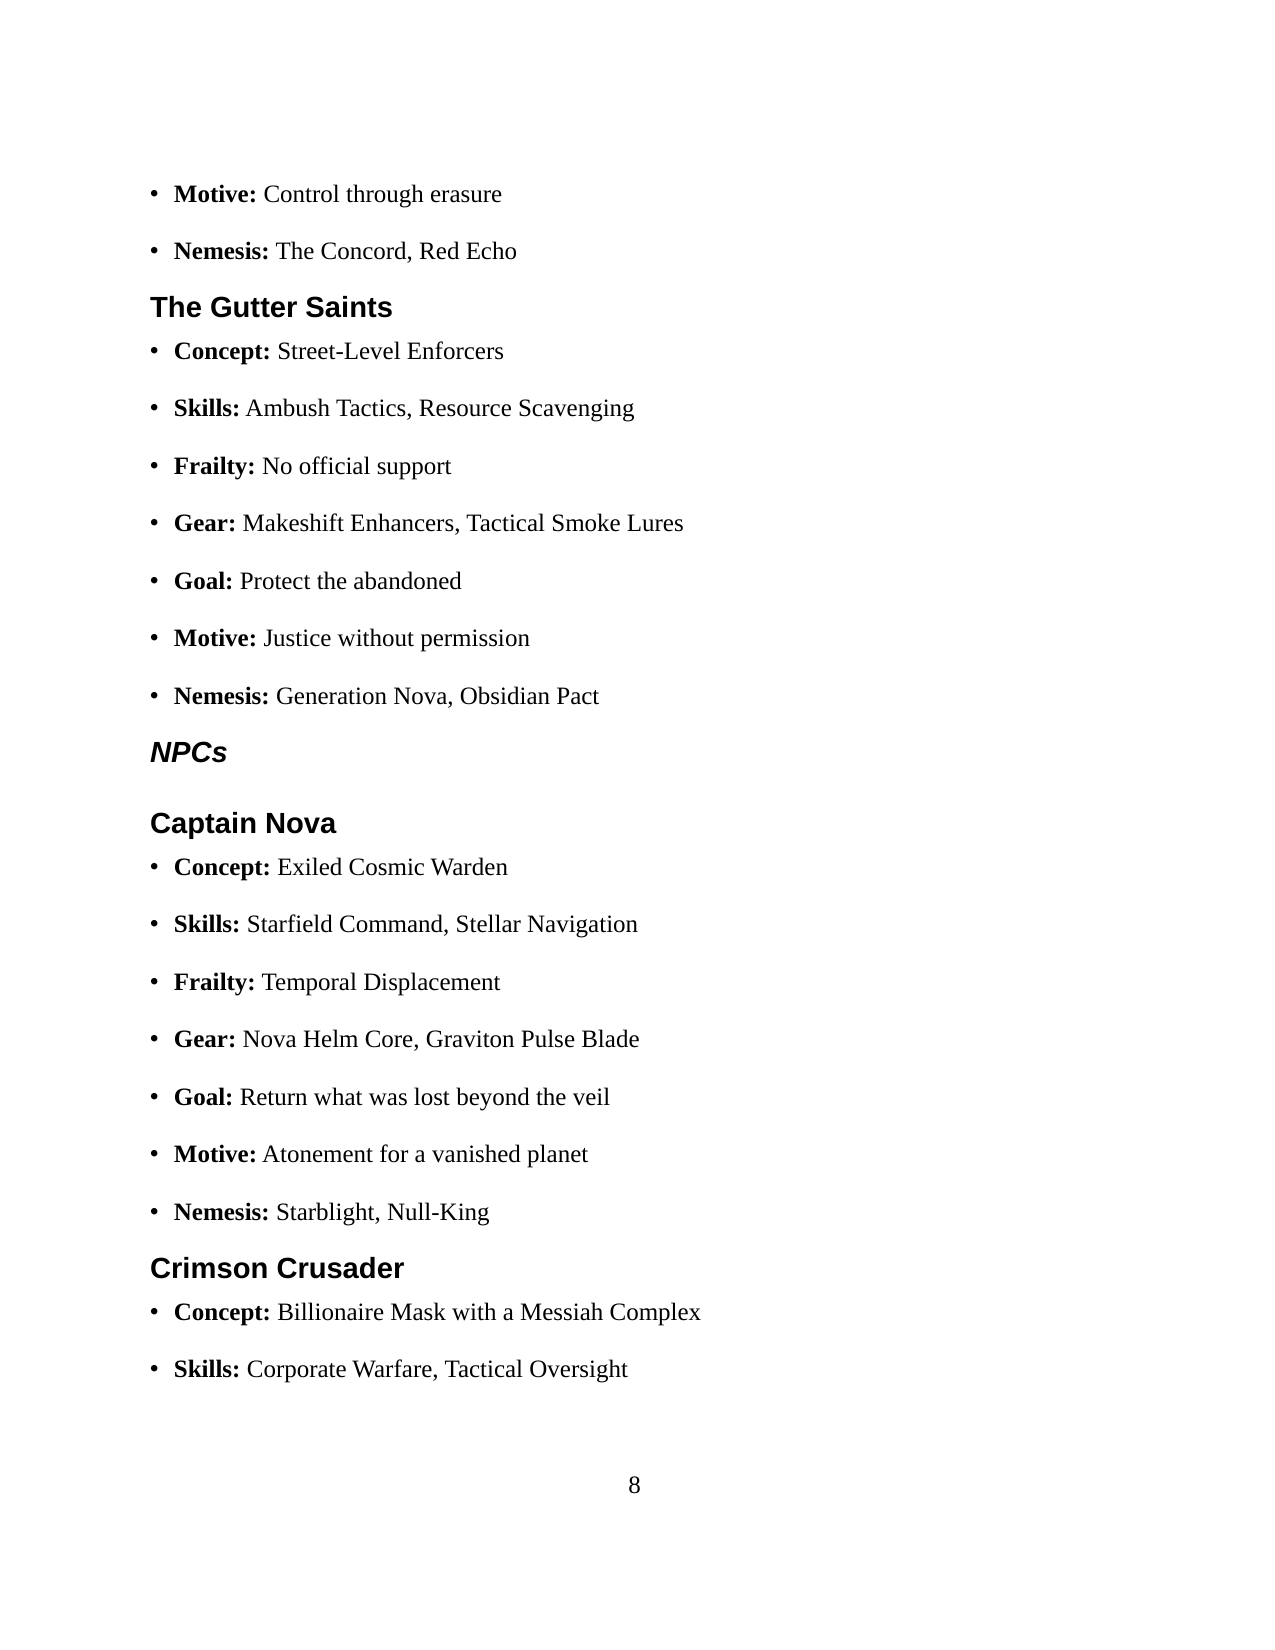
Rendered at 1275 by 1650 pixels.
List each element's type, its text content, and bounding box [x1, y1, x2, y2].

list Gear: Makeshift Enhancers, Tactical Smoke Lures [150, 508, 1125, 566]
list Frailty: Temporal Displacement [150, 967, 1125, 1024]
list Nemesis: Generation Nova, Obsidian Pact [150, 681, 1125, 710]
list Nemesis: The Concord, Red Echo [150, 236, 1125, 265]
list [150, 150, 1125, 179]
list Motive: Atonement for a vanished planet [150, 1139, 1125, 1197]
list Gear: Nova Helm Core, Graviton Pulse Blade [150, 1024, 1125, 1082]
list Skills: Starfield Command, Stellar Navigation [150, 909, 1125, 967]
subtitle Captain Nova [150, 806, 1125, 839]
list Motive: Justice without permission [150, 623, 1125, 681]
subtitle NPCs [150, 735, 1125, 768]
list Skills: Corporate Warfare, Tactical Oversight [150, 1354, 1125, 1412]
subtitle The Gutter Saints [150, 290, 1125, 323]
list Frailty: No official support [150, 451, 1125, 508]
list Motive: Control through erasure [150, 179, 1125, 236]
list Concept: Billionaire Mask with a Messiah Complex [150, 1297, 1125, 1354]
list Concept: Street-Level Enforcers [150, 336, 1125, 393]
list Goal: Protect the abandoned [150, 566, 1125, 623]
list Skills: Ambush Tactics, Resource Scavenging [150, 393, 1125, 451]
list Concept: Exiled Cosmic Warden [150, 852, 1125, 909]
list Goal: Return what was lost beyond the veil [150, 1082, 1125, 1139]
list Nemesis: Starblight, Null-King [150, 1197, 1125, 1226]
subtitle Crimson Crusader [150, 1251, 1125, 1284]
